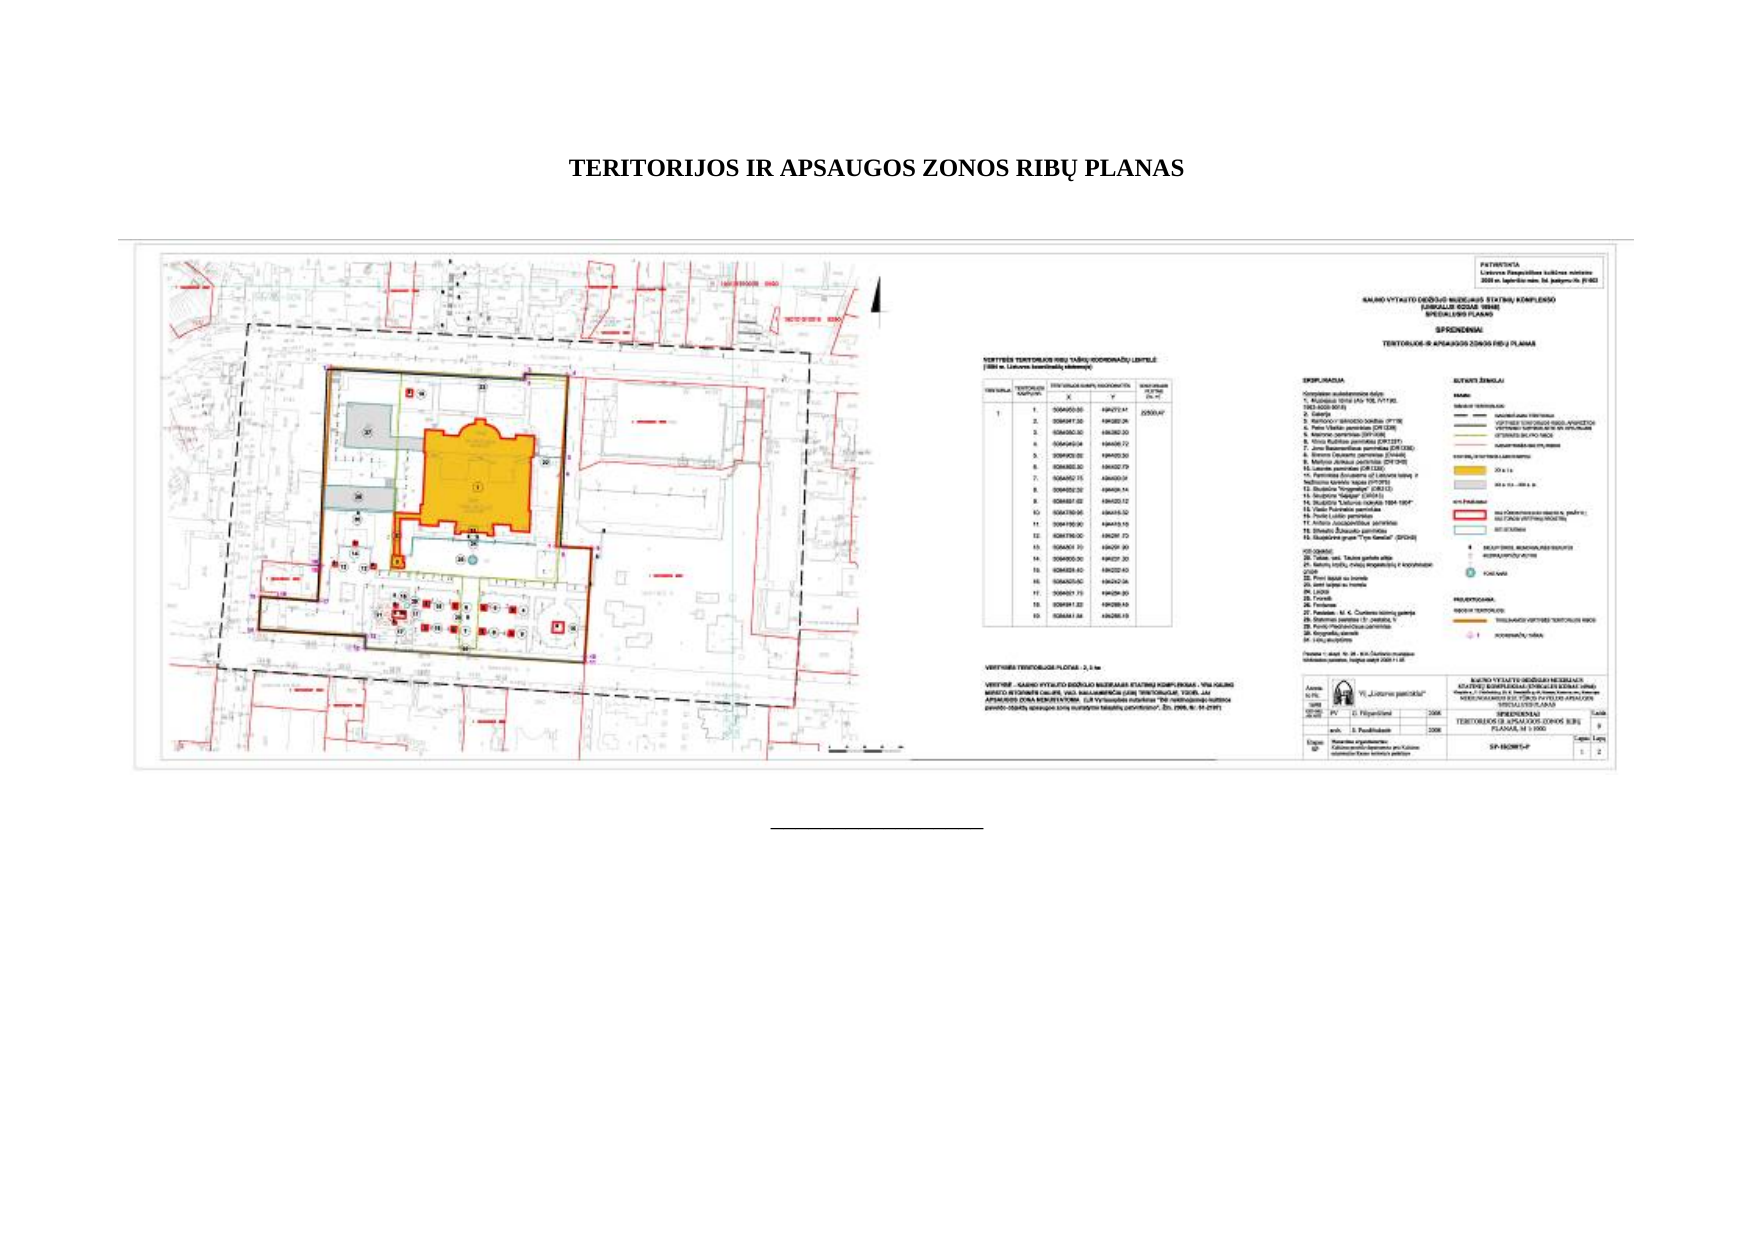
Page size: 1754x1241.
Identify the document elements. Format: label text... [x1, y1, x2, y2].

text _________________ [118, 803, 1635, 832]
text TERITORIJOS IR APSAUGOS ZONOS RIBŲ PLANAS [118, 153, 1635, 182]
